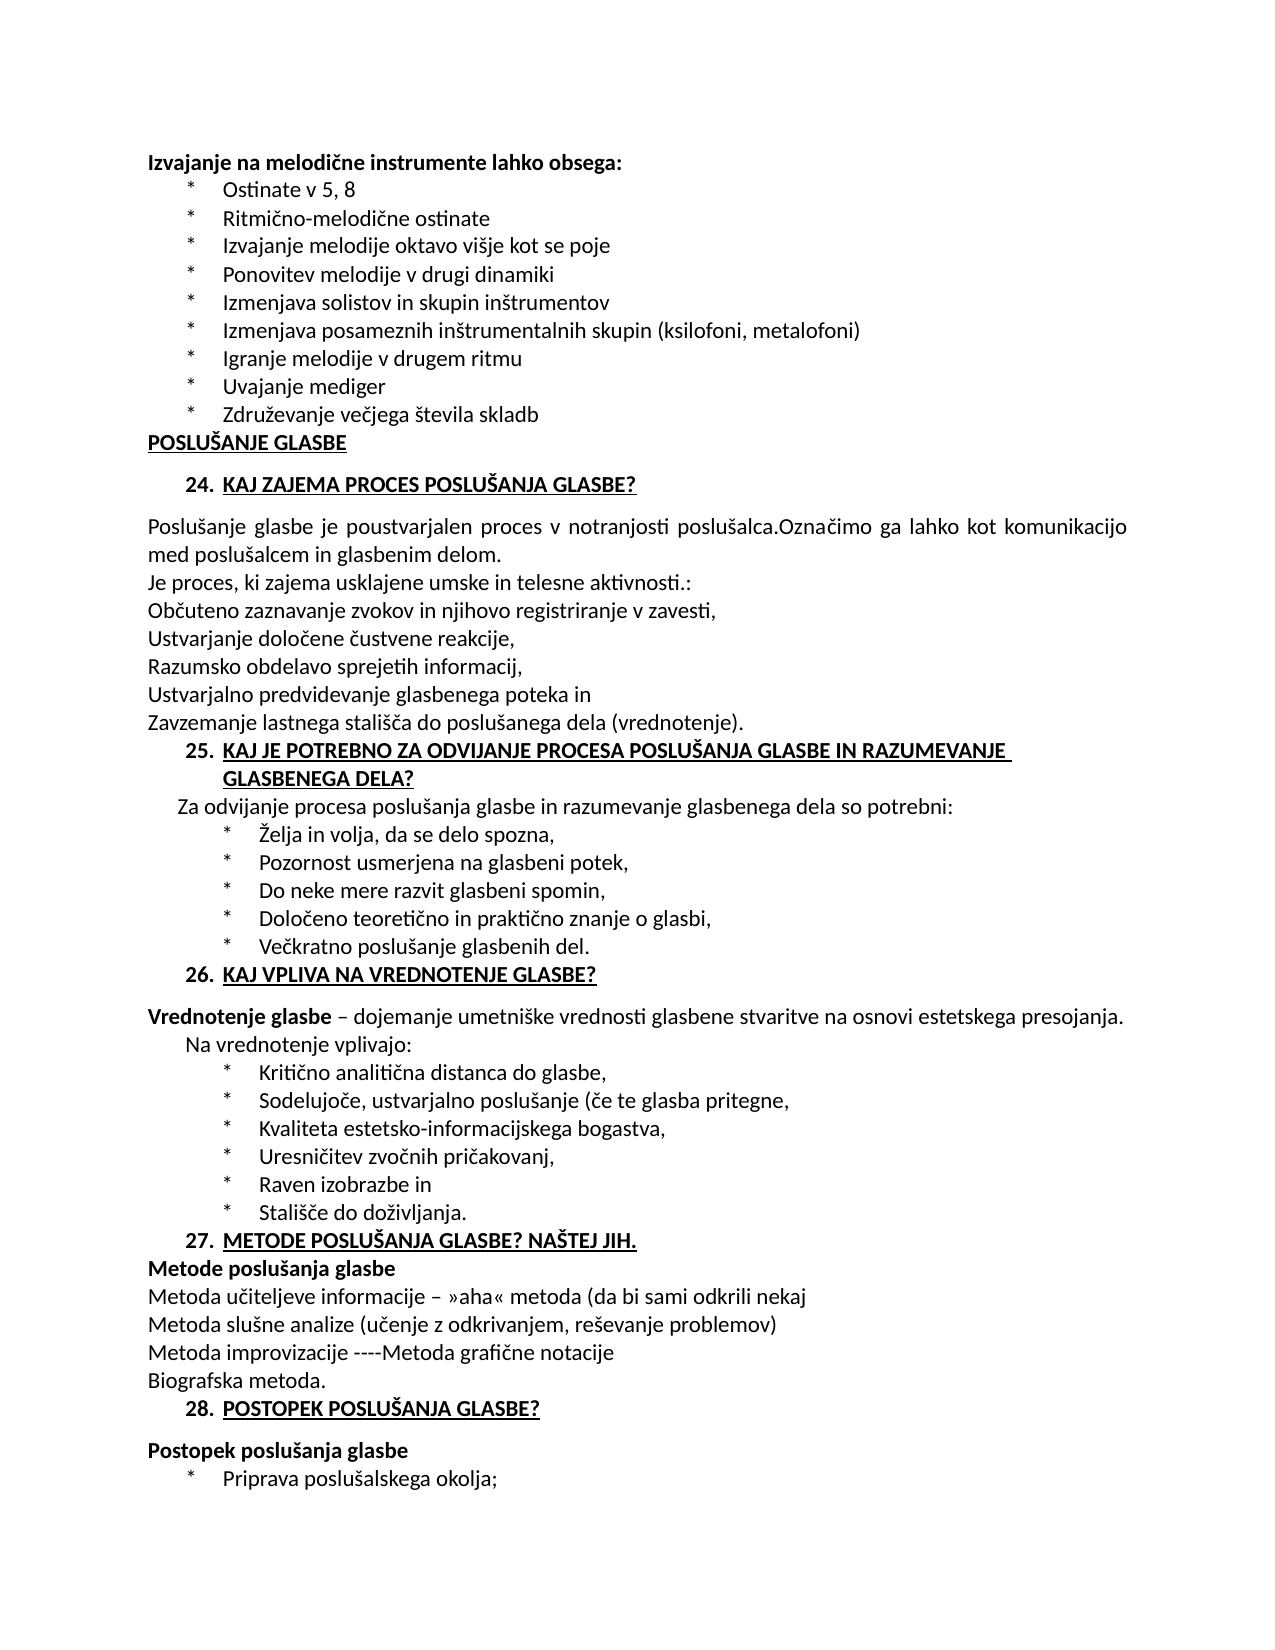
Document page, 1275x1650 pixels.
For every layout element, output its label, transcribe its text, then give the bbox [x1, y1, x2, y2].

list Določeno teoretično in praktično znanje o glasbi, [221, 904, 1127, 932]
list Ritmično-melodične ostinate [185, 204, 1127, 232]
list Ponovitev melodije v drugi dinamiki [185, 260, 1127, 288]
list METODE POSLUŠANJA GLASBE? NAŠTEJ JIH. [185, 1226, 1127, 1254]
list POSTOPEK POSLUŠANJA GLASBE? [185, 1394, 1127, 1422]
text Razumsko obdelavo sprejetih informacij, [148, 652, 1127, 680]
list Želja in volja, da se delo spozna, [221, 820, 1127, 848]
list Kvaliteta estetsko-informacijskega bogastva, [221, 1114, 1127, 1142]
text Izvajanje na melodične instrumente lahko obsega: [148, 148, 1127, 176]
list Priprava poslušalskega okolja; [185, 1464, 1127, 1492]
list Izmenjava solistov in skupin inštrumentov [185, 288, 1127, 316]
text Ustvarjalno predvidevanje glasbenega poteka in [148, 680, 1127, 708]
text Zavzemanje lastnega stališča do poslušanega dela (vrednotenje). [148, 708, 1127, 736]
list Do neke mere razvit glasbeni spomin, [221, 876, 1127, 904]
text Za odvijanje procesa poslušanja glasbe in razumevanje glasbenega dela so potrebni: [177, 792, 1127, 820]
text Je proces, ki zajema usklajene umske in telesne aktivnosti.: [148, 568, 1127, 596]
text Biografska metoda. [148, 1366, 1127, 1394]
list Ostinate v 5, 8 [185, 176, 1127, 204]
list Uresničitev zvočnih pričakovanj, [221, 1142, 1127, 1170]
text Metoda slušne analize (učenje z odkrivanjem, reševanje problemov) [148, 1310, 1127, 1338]
list Raven izobrazbe in [221, 1170, 1127, 1198]
list KAJ VPLIVA NA VREDNOTENJE GLASBE? [185, 960, 1127, 988]
text POSLUŠANJE GLASBE [148, 428, 1127, 456]
list Uvajanje mediger [185, 372, 1127, 400]
list Pozornost usmerjena na glasbeni potek, [221, 848, 1127, 876]
text Na vrednotenje vplivajo: [148, 1030, 1127, 1058]
text Metoda improvizacije ----Metoda grafične notacije [148, 1338, 1127, 1366]
list Združevanje večjega števila skladb [185, 400, 1127, 428]
text Metode poslušanja glasbe [148, 1254, 1127, 1282]
text Metoda učiteljeve informacije – »aha« metoda (da bi sami odkrili nekaj [148, 1282, 1127, 1310]
list Izvajanje melodije oktavo višje kot se poje [185, 232, 1127, 260]
list Igranje melodije v drugem ritmu [185, 344, 1127, 372]
list KAJ JE POTREBNO ZA ODVIJANJE PROCESA POSLUŠANJA GLASBE IN RAZUMEVANJE GLASBENEGA DELA? [185, 736, 1127, 792]
list Stališče do doživljanja. [221, 1198, 1127, 1226]
text Ustvarjanje določene čustvene reakcije, [148, 624, 1127, 652]
list KAJ ZAJEMA PROCES POSLUŠANJA GLASBE? [185, 470, 1127, 498]
list Sodelujoče, ustvarjalno poslušanje (če te glasba pritegne, [221, 1086, 1127, 1114]
text Vrednotenje glasbe – dojemanje umetniške vrednosti glasbene stvaritve na osnovi estetskega presojanja. [148, 1002, 1127, 1030]
list Izmenjava posameznih inštrumentalnih skupin (ksilofoni, metalofoni) [185, 316, 1127, 344]
list Večkratno poslušanje glasbenih del. [221, 932, 1127, 960]
text Občuteno zaznavanje zvokov in njihovo registriranje v zavesti, [148, 596, 1127, 624]
list Kritično analitična distanca do glasbe, [221, 1058, 1127, 1086]
text Postopek poslušanja glasbe [148, 1436, 1127, 1464]
text Poslušanje glasbe je poustvarjalen proces v notranjosti poslušalca.Označimo ga lahko kot komunikacijo med poslušalcem in glasbenim delom. [148, 512, 1127, 568]
